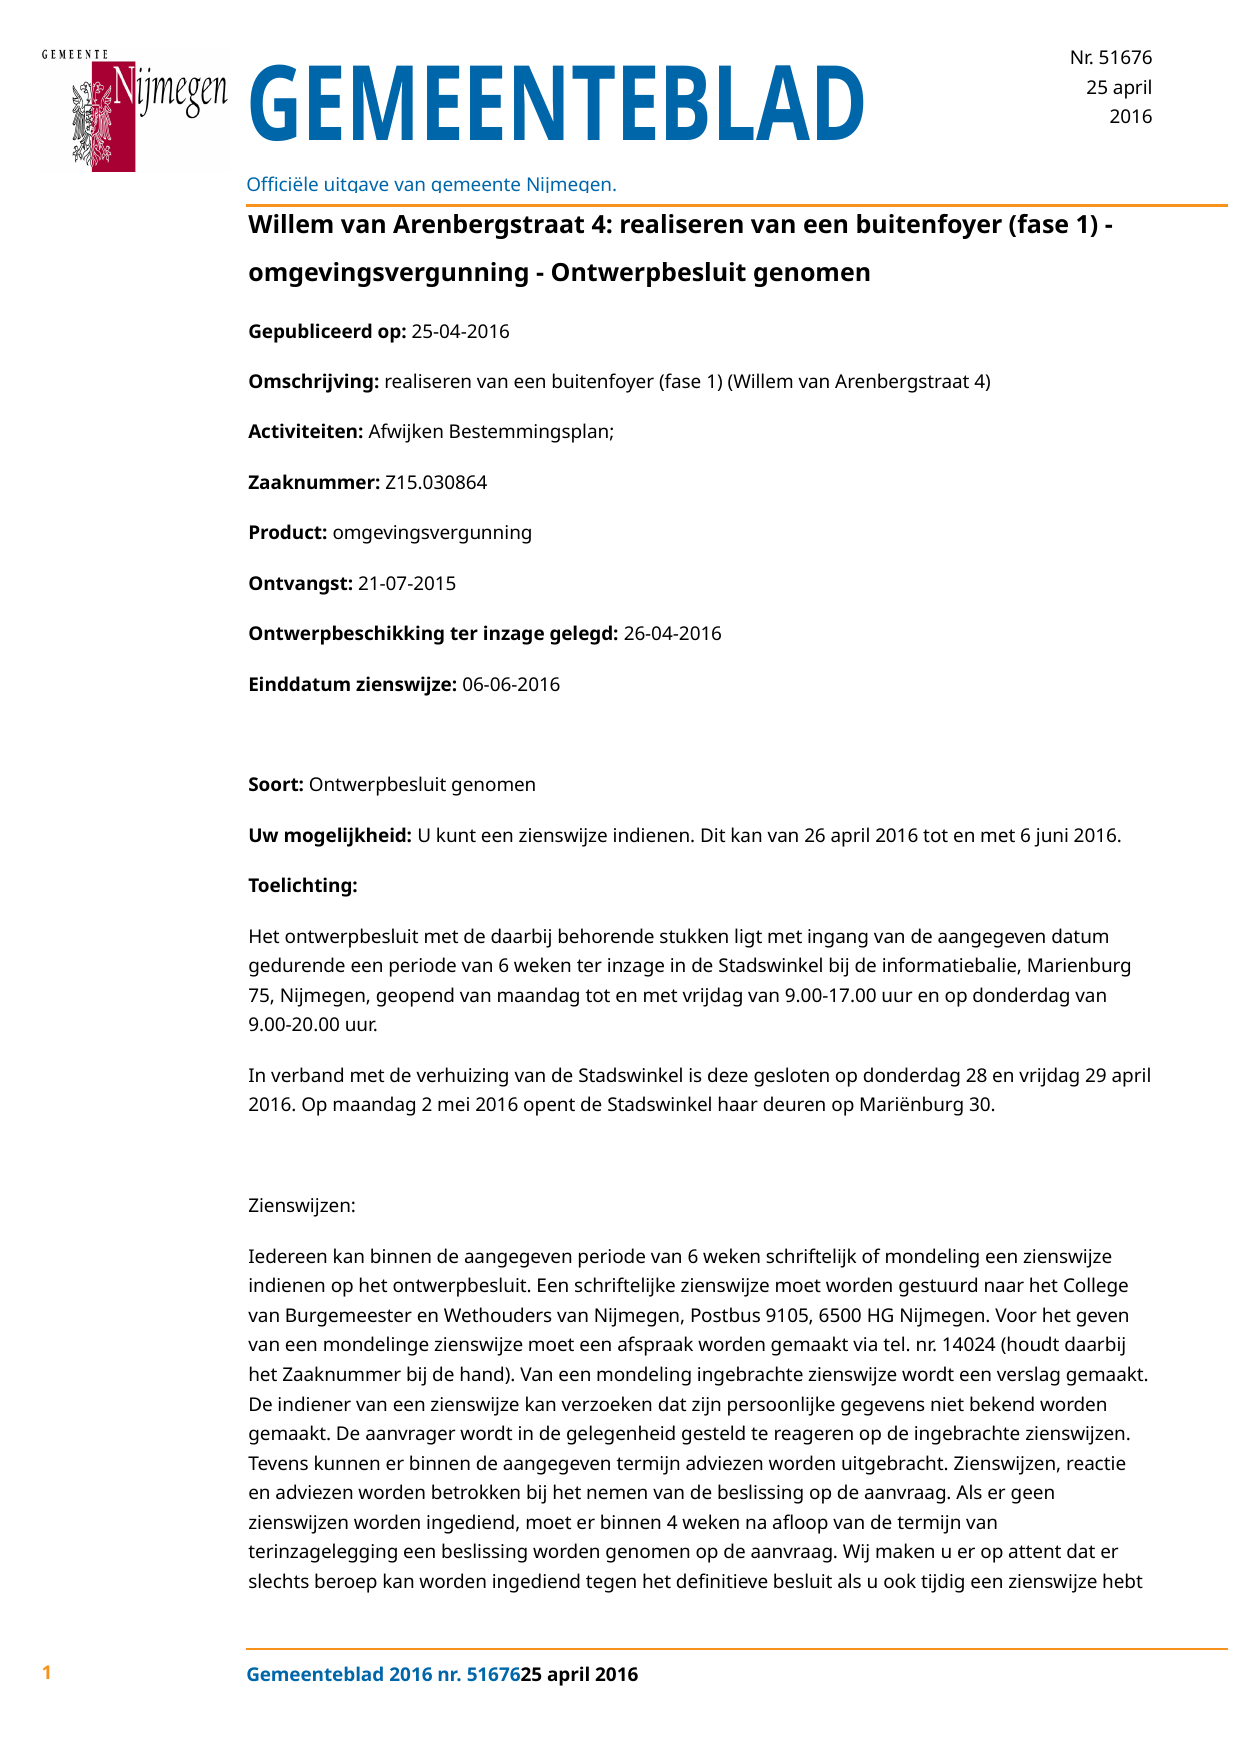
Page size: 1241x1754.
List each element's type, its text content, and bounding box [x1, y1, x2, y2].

text Toelichting: [248, 872, 1152, 898]
text Zienswijzen: [248, 1192, 1152, 1218]
picture [41, 47, 231, 172]
text In verband met de verhuizing van de Stadswinkel is deze gesloten op donderdag 28 en vrijdag 29 april 2016. Op maandag 2 mei 2016 opent de Stadswinkel haar deuren op Mariënburg 30. [248, 1062, 1152, 1117]
text Iedereen kan binnen de aangegeven periode van 6 weken schriftelijk of mondeling een zienswijze indienen op het ontwerpbesluit. Een schriftelijke zienswijze moet worden gestuurd naar het College van Burgemeester en Wethouders van Nijmegen, Postbus 9105, 6500 HG Nijmegen. Voor het geven van een mondelinge zienswijze moet een afspraak worden gemaakt via tel. nr. 14024 (houdt daarbij het Zaaknummer bij de hand). Van een mondeling ingebrachte zienswijze wordt een verslag gemaakt. De indiener van een zienswijze kan verzoeken dat zijn persoonlijke gegevens niet bekend worden gemaakt. De aanvrager wordt in de gelegenheid gesteld te reageren op de ingebrachte zienswijzen. Tevens kunnen er binnen de aangegeven termijn adviezen worden uitgebracht. Zienswijzen, reactie en adviezen worden betrokken bij het nemen van de beslissing op de aanvraag. Als er geen zienswijzen worden ingediend, moet er binnen 4 weken na afloop van de termijn van terinzagelegging een beslissing worden genomen op de aanvraag. Wij maken u er op attent dat er slechts beroep kan worden ingediend tegen het definitieve besluit als u ook tijdig een zienswijze hebt [248, 1243, 1152, 1594]
text Het ontwerpbesluit met de daarbij behorende stukken ligt met ingang van de aangegeven datum gedurende een periode van 6 weken ter inzage in de Stadswinkel bij de informatiebalie, Marienburg 75, Nijmegen, geopend van maandag tot en met vrijdag van 9.00-17.00 uur en op donderdag van 9.00-20.00 uur. [248, 923, 1152, 1037]
text Ontvangst: 21-07-2015 [248, 570, 1152, 596]
text Product: omgevingsvergunning [248, 519, 1152, 545]
text Zaaknummer: Z15.030864 [248, 469, 1152, 495]
text Uw mogelijkheid: U kunt een zienswijze indienen. Dit kan van 26 april 2016 tot en met 6 juni 2016. [248, 822, 1152, 848]
text Willem van Arenbergstraat 4: realiseren van een buitenfoyer (fase 1) - omgevingsvergunning - Ontwerpbesluit genomen [248, 207, 1152, 288]
text Omschrijving: realiseren van een buitenfoyer (fase 1) (Willem van Arenbergstraat 4) [248, 368, 1152, 394]
text Gepubliceerd op: 25-04-2016 [248, 318, 1152, 344]
text Ontwerpbeschikking ter inzage gelegd: 26-04-2016 [248, 620, 1152, 646]
text Einddatum zienswijze: 06-06-2016 [248, 671, 1152, 697]
text Activiteiten: Afwijken Bestemmingsplan; [248, 419, 1152, 444]
text Soort: Ontwerpbesluit genomen [248, 772, 1152, 797]
